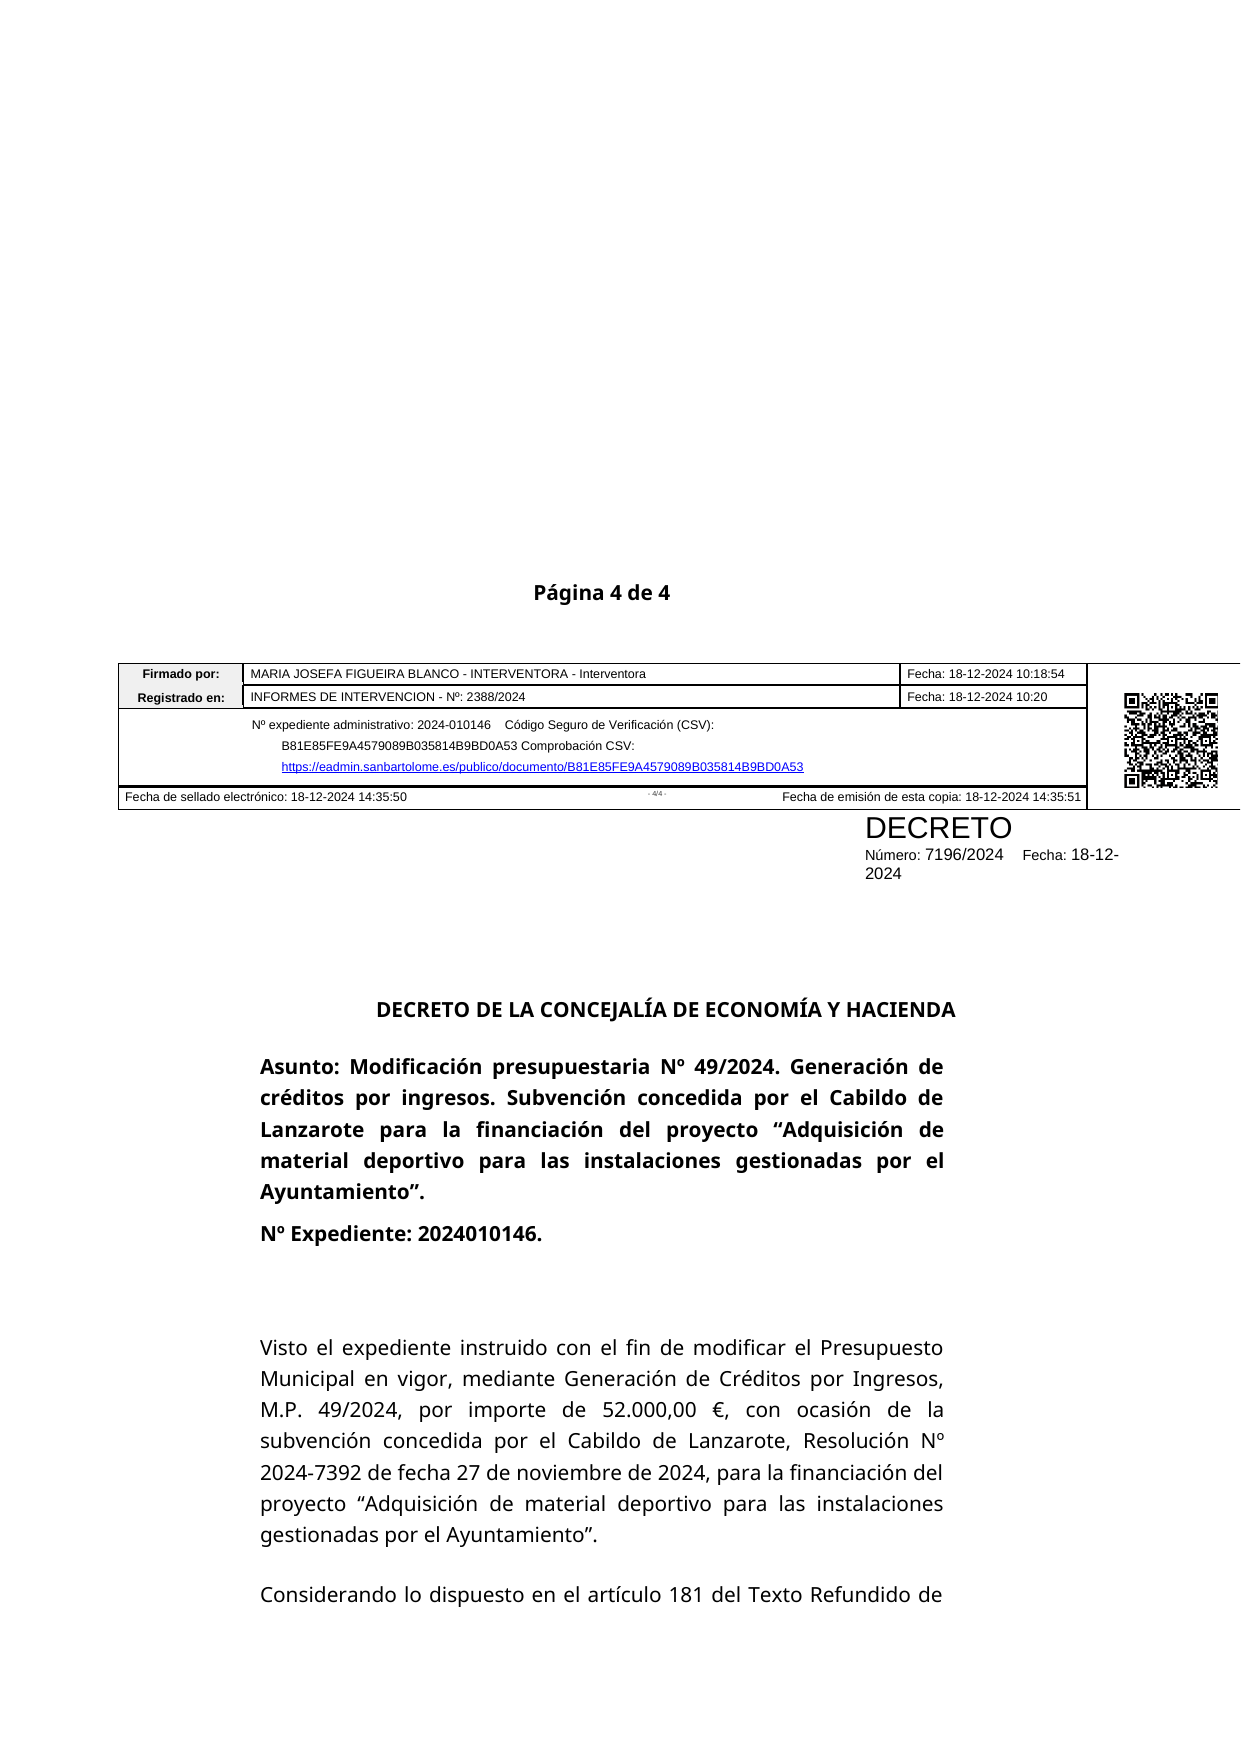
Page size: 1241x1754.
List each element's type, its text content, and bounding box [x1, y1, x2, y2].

text DECRETO [865, 810, 1122, 844]
table_header Firmado por: [119, 664, 242, 682]
text Página 4 de 4 [331, 578, 872, 606]
text Número: 7196/2024 Fecha: 18-12-2024 [865, 844, 1122, 883]
table_cell INFORMES DE INTERVENCION - Nº: 2388/2024 [244, 686, 899, 707]
table_cell Fecha de sellado electrónico: 18-12-2024 14:35:50 - 4/4 - Fecha de emisión de esta copia: 18-12-2024 14:35:51 [119, 788, 1086, 809]
text Asunto: Modificación presupuestaria Nº 49/2024. Generación de créditos por ingresos. Subvención concedida por el Cabildo de Lanzarote para la financiación del proyecto “Adquisición de material deportivo para las instalaciones gestionadas por el Ayuntamiento”. [260, 1052, 944, 1206]
table_cell Fecha: 18-12-2024 10:20 [901, 686, 1086, 707]
text DECRETO DE LA CONCEJALÍA DE ECONOMÍA Y HACIENDA [376, 996, 1122, 1024]
table_cell Registrado en: [119, 688, 242, 705]
text Nº Expediente: 2024010146. [260, 1219, 1122, 1248]
table_header [1088, 664, 1240, 809]
text Considerando lo dispuesto en el artículo 181 del Texto Refundido de [260, 1580, 943, 1609]
table_header Fecha: 18-12-2024 10:18:54 [901, 664, 1086, 684]
table_cell Nº expediente administrativo: 2024-010146 Código Seguro de Verificación (CSV): B81E85FE9A4579089B035814B9BD0A53 Comprobación CSV: https://eadmin.sanbartolome.es/publico/documento/B81E85FE9A4579089B035814B9BD0A53 [119, 709, 1086, 785]
table_header MARIA JOSEFA FIGUEIRA BLANCO - INTERVENTORA - Interventora [244, 664, 899, 684]
text Visto el expediente instruido con el fin de modificar el Presupuesto Municipal en vigor, mediante Generación de Créditos por Ingresos, M.P. 49/2024, por importe de 52.000,00 €, con ocasión de la subvención concedida por el Cabildo de Lanzarote, Resolución Nº 2024-7392 de fecha 27 de noviembre de 2024, para la financiación del proyecto “Adquisición de material deportivo para las instalaciones gestionadas por el Ayuntamiento”. [260, 1333, 944, 1549]
